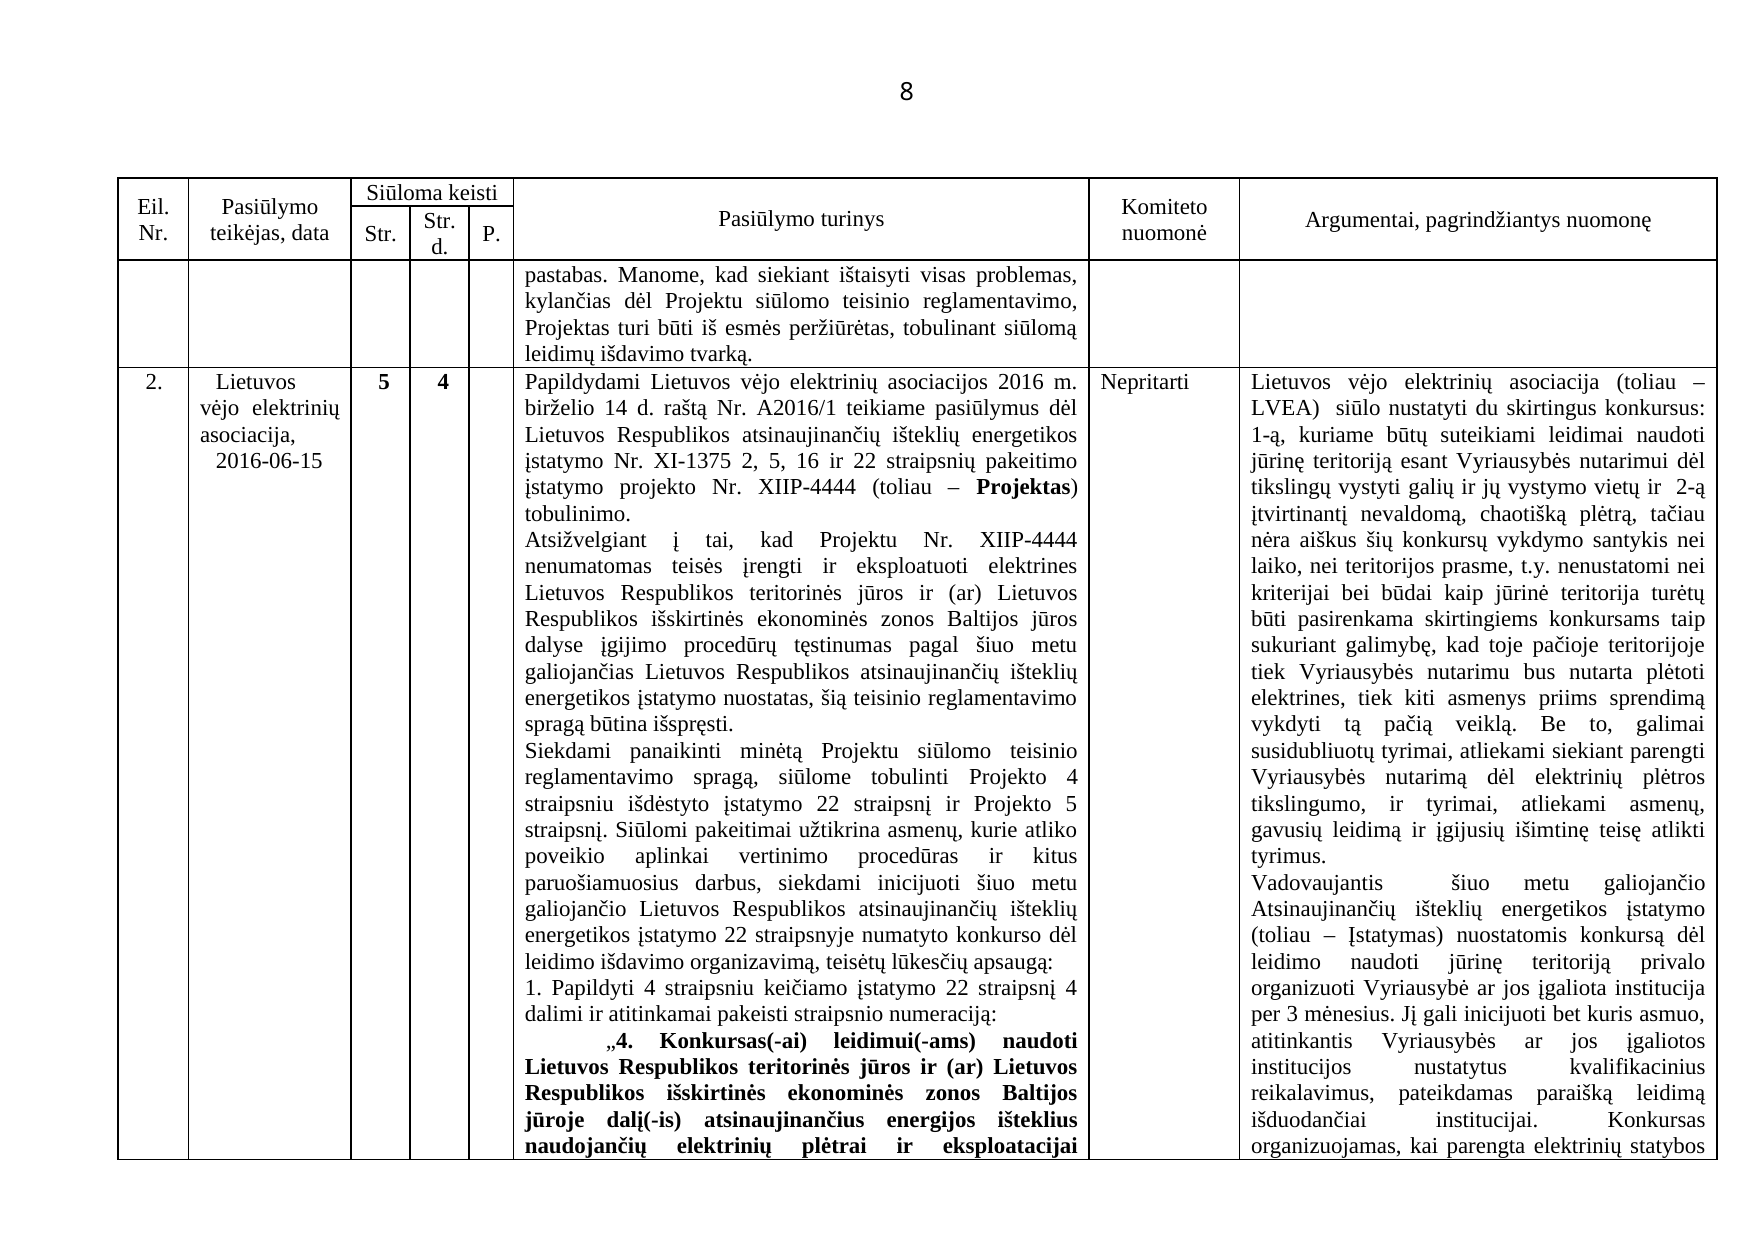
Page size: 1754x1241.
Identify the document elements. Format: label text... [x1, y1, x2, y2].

table_cell [1240, 261, 1716, 366]
table_cell [470, 368, 513, 1158]
table_header Siūloma keisti [352, 179, 513, 205]
table_cell 2. [119, 368, 188, 1158]
table_cell [470, 261, 513, 366]
table_cell Papildydami Lietuvos vėjo elektrinių asociacijos 2016 m. birželio 14 d. raštą Nr. A2016/1 teikiame pasiūlymus dėl Lietuvos Respublikos atsinaujinančių išteklių energetikos įstatymo Nr. XI-1375 2, 5, 16 ir 22 straipsnių pakeitimo įstatymo projekto Nr. XIIP-4444 (toliau – Projektas) tobulinimo. Atsižvelgiant į tai, kad Projektu Nr. XIIP-4444 nenumatomas teisės įrengti ir eksploatuoti elektrines Lietuvos Respublikos teritorinės jūros ir (ar) Lietuvos Respublikos išskirtinės ekonominės zonos Baltijos jūros dalyse įgijimo procedūrų tęstinumas pagal šiuo metu galiojančias Lietuvos Respublikos atsinaujinančių išteklių energetikos įstatymo nuostatas, šią teisinio reglamentavimo spragą būtina išspręsti. Siekdami panaikinti minėtą Projektu siūlomo teisinio reglamentavimo spragą, siūlome tobulinti Projekto 4 straipsniu išdėstyto įstatymo 22 straipsnį ir Projekto 5 straipsnį. Siūlomi pakeitimai užtikrina asmenų, kurie atliko poveikio aplinkai vertinimo procedūras ir kitus paruošiamuosius darbus, siekdami inicijuoti šiuo metu galiojančio Lietuvos Respublikos atsinaujinančių išteklių energetikos įstatymo 22 straipsnyje numatyto konkurso dėl leidimo išdavimo organizavimą, teisėtų lūkesčių apsaugą: 1. Papildyti 4 straipsniu keičiamo įstatymo 22 straipsnį 4 dalimi ir atitinkamai pakeisti straipsnio numeraciją: „4. Konkursas(-ai) leidimui(-ams) naudoti Lietuvos Respublikos teritorinės jūros ir (ar) Lietuvos Respublikos išskirtinės ekonominės zonos Baltijos jūroje dalį(-is) atsinaujinančius energijos išteklius naudojančių elektrinių plėtrai ir eksploatacijai [514, 368, 1088, 1158]
table_cell [119, 261, 188, 366]
table_cell [1090, 261, 1239, 366]
table_cell 4 [411, 368, 468, 1158]
table_cell Str. d. [411, 207, 468, 259]
table_cell Str. [352, 207, 409, 259]
table_cell 5 [352, 368, 409, 1158]
table_cell pastabas. Manome, kad siekiant ištaisyti visas problemas, kylančias dėl Projektu siūlomo teisinio reglamentavimo, Projektas turi būti iš esmės peržiūrėtas, tobulinant siūlomą leidimų išdavimo tvarką. [514, 261, 1088, 366]
table_header Pasiūlymo teikėjas, data [189, 179, 350, 259]
table_header Pasiūlymo turinys [514, 179, 1088, 259]
table_header Argumentai, pagrindžiantys nuomonę [1240, 179, 1716, 259]
table_cell P. [470, 207, 513, 259]
table_cell [411, 261, 468, 366]
table_cell Lietuvos vėjo elektrinių asociacija (toliau – LVEA) siūlo nustatyti du skirtingus konkursus: 1-ą, kuriame būtų suteikiami leidimai naudoti jūrinę teritoriją esant Vyriausybės nutarimui dėl tikslingų vystyti galių ir jų vystymo vietų ir 2-ą įtvirtinantį nevaldomą, chaotišką plėtrą, tačiau nėra aiškus šių konkursų vykdymo santykis nei laiko, nei teritorijos prasme, t.y. nenustatomi nei kriterijai bei būdai kaip jūrinė teritorija turėtų būti pasirenkama skirtingiems konkursams taip sukuriant galimybę, kad toje pačioje teritorijoje tiek Vyriausybės nutarimu bus nutarta plėtoti elektrines, tiek kiti asmenys priims sprendimą vykdyti tą pačią veiklą. Be to, galimai susidubliuotų tyrimai, atliekami siekiant parengti Vyriausybės nutarimą dėl elektrinių plėtros tikslingumo, ir tyrimai, atliekami asmenų, gavusių leidimą ir įgijusių išimtinę teisę atlikti tyrimus. Vadovaujantis šiuo metu galiojančio Atsinaujinančių išteklių energetikos įstatymo (toliau – Įstatymas) nuostatomis konkursą dėl leidimo naudoti jūrinę teritoriją privalo organizuoti Vyriausybė ar jos įgaliota institucija per 3 mėnesius. Jį gali inicijuoti bet kuris asmuo, atitinkantis Vyriausybės ar jos įgaliotos institucijos nustatytus kvalifikacinius reikalavimus, pateikdamas paraišką leidimą išduodančiai institucijai. Konkursas organizuojamas, kai parengta elektrinių statybos [1240, 368, 1716, 1158]
table_header Eil. Nr. [119, 179, 188, 259]
table_cell Nepritarti [1090, 368, 1239, 1158]
table_header Komiteto nuomonė [1090, 179, 1239, 259]
table_cell [352, 261, 409, 366]
table_cell [189, 261, 350, 366]
table_cell Lietuvos vėjo elektrinių asociacija, 2016-06-15 [189, 368, 350, 1158]
